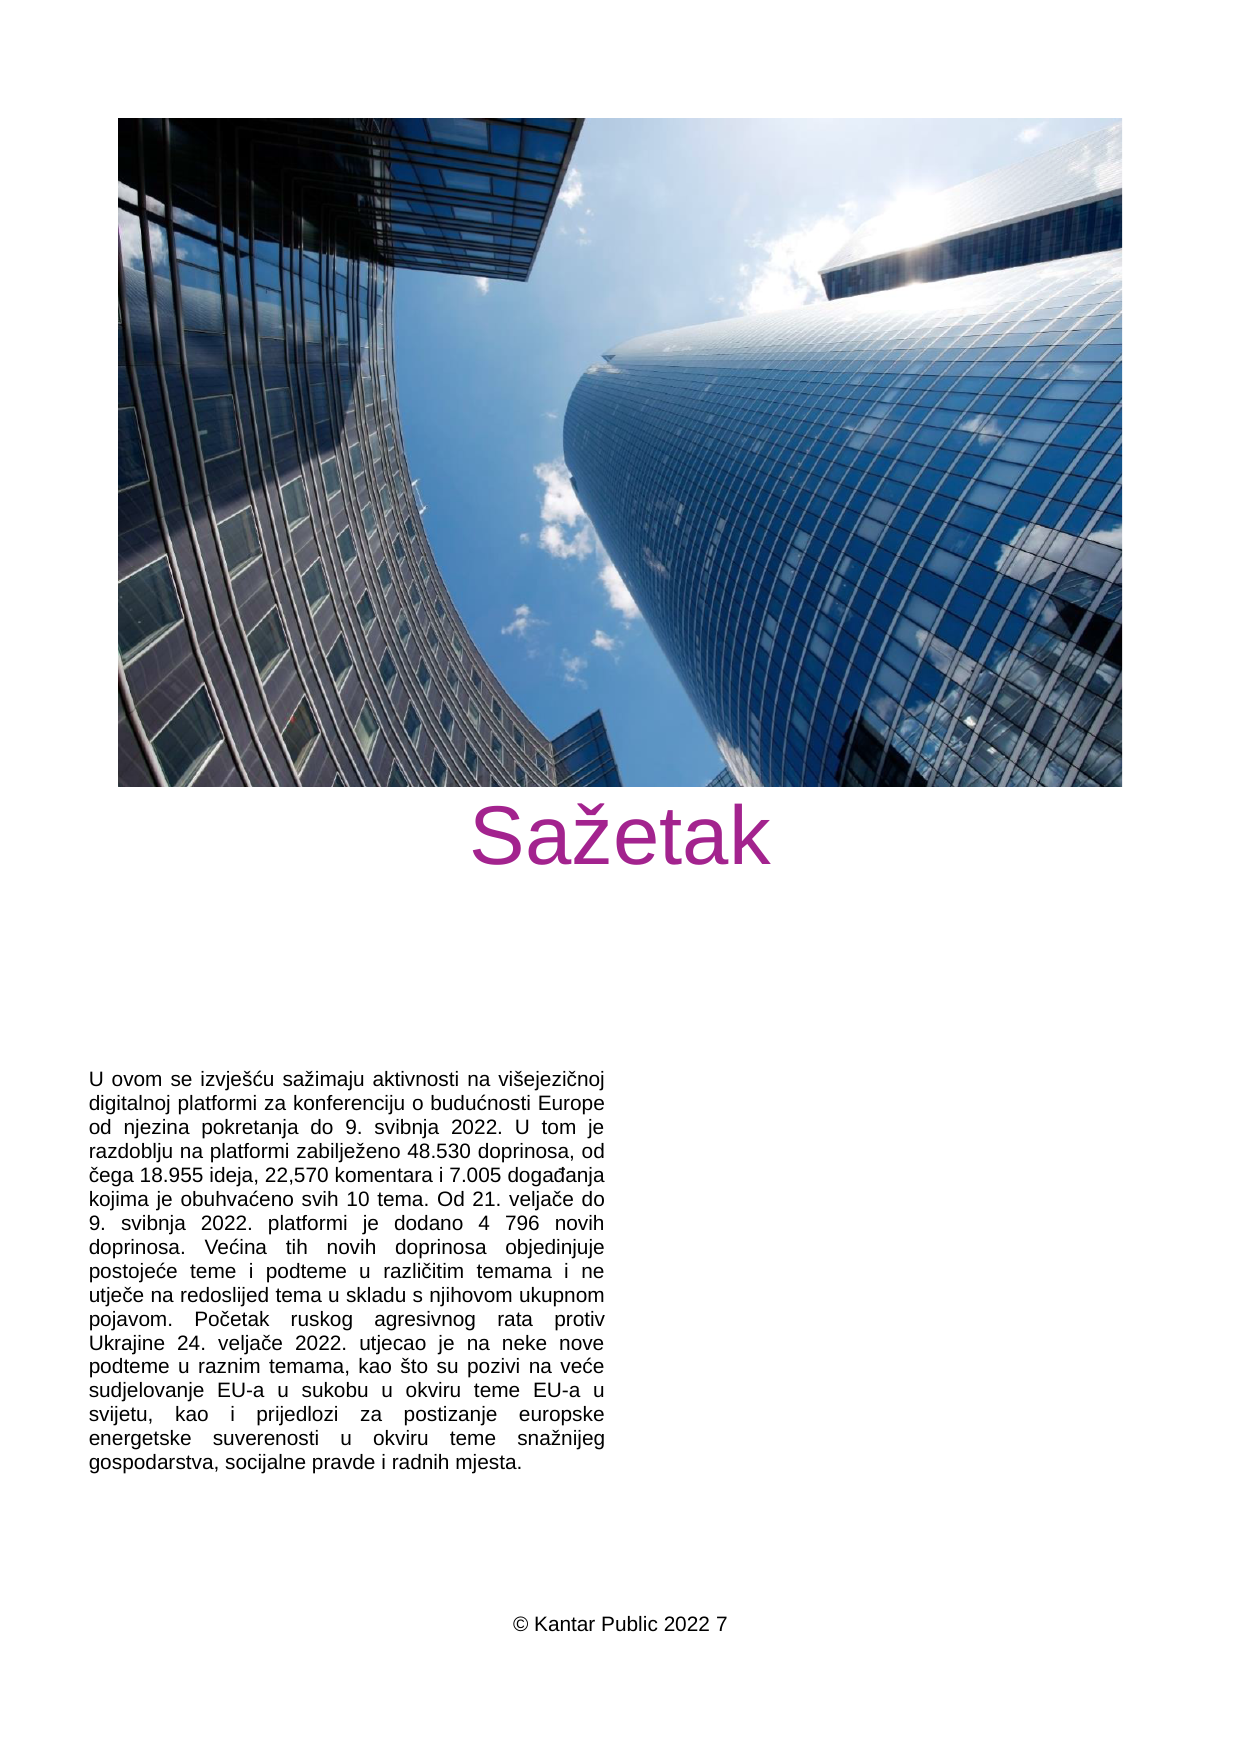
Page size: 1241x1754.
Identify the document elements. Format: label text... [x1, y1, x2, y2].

subtitle Sažetak [88, 118, 1152, 882]
text U ovom se izvješću sažimaju aktivnosti na višejezičnoj digitalnoj platformi za konferenciju o budućnosti Europe od njezina pokretanja do 9. svibnja 2022. U tom je razdoblju na platformi zabilježeno 48.530 doprinosa, od čega 18.955 ideja, 22,570 komentara i 7.005 događanja kojima je obuhvaćeno svih 10 tema. Od 21. veljače do 9. svibnja 2022. platformi je dodano 4 796 novih doprinosa. Većina tih novih doprinosa objedinjuje postojeće teme i podteme u različitim temama i ne utječe na redoslijed tema u skladu s njihovom ukupnom pojavom. Početak ruskog agresivnog rata protiv Ukrajine 24. veljače 2022. utjecao je na neke nove podteme u raznim temama, kao što su pozivi na veće sudjelovanje EU-a u sukobu u okviru teme EU-a u svijetu, kao i prijedlozi za postizanje europske energetske suverenosti u okviru teme snažnijeg gospodarstva, socijalne pravde i radnih mjesta. [88, 1067, 605, 1474]
picture [118, 118, 1123, 787]
